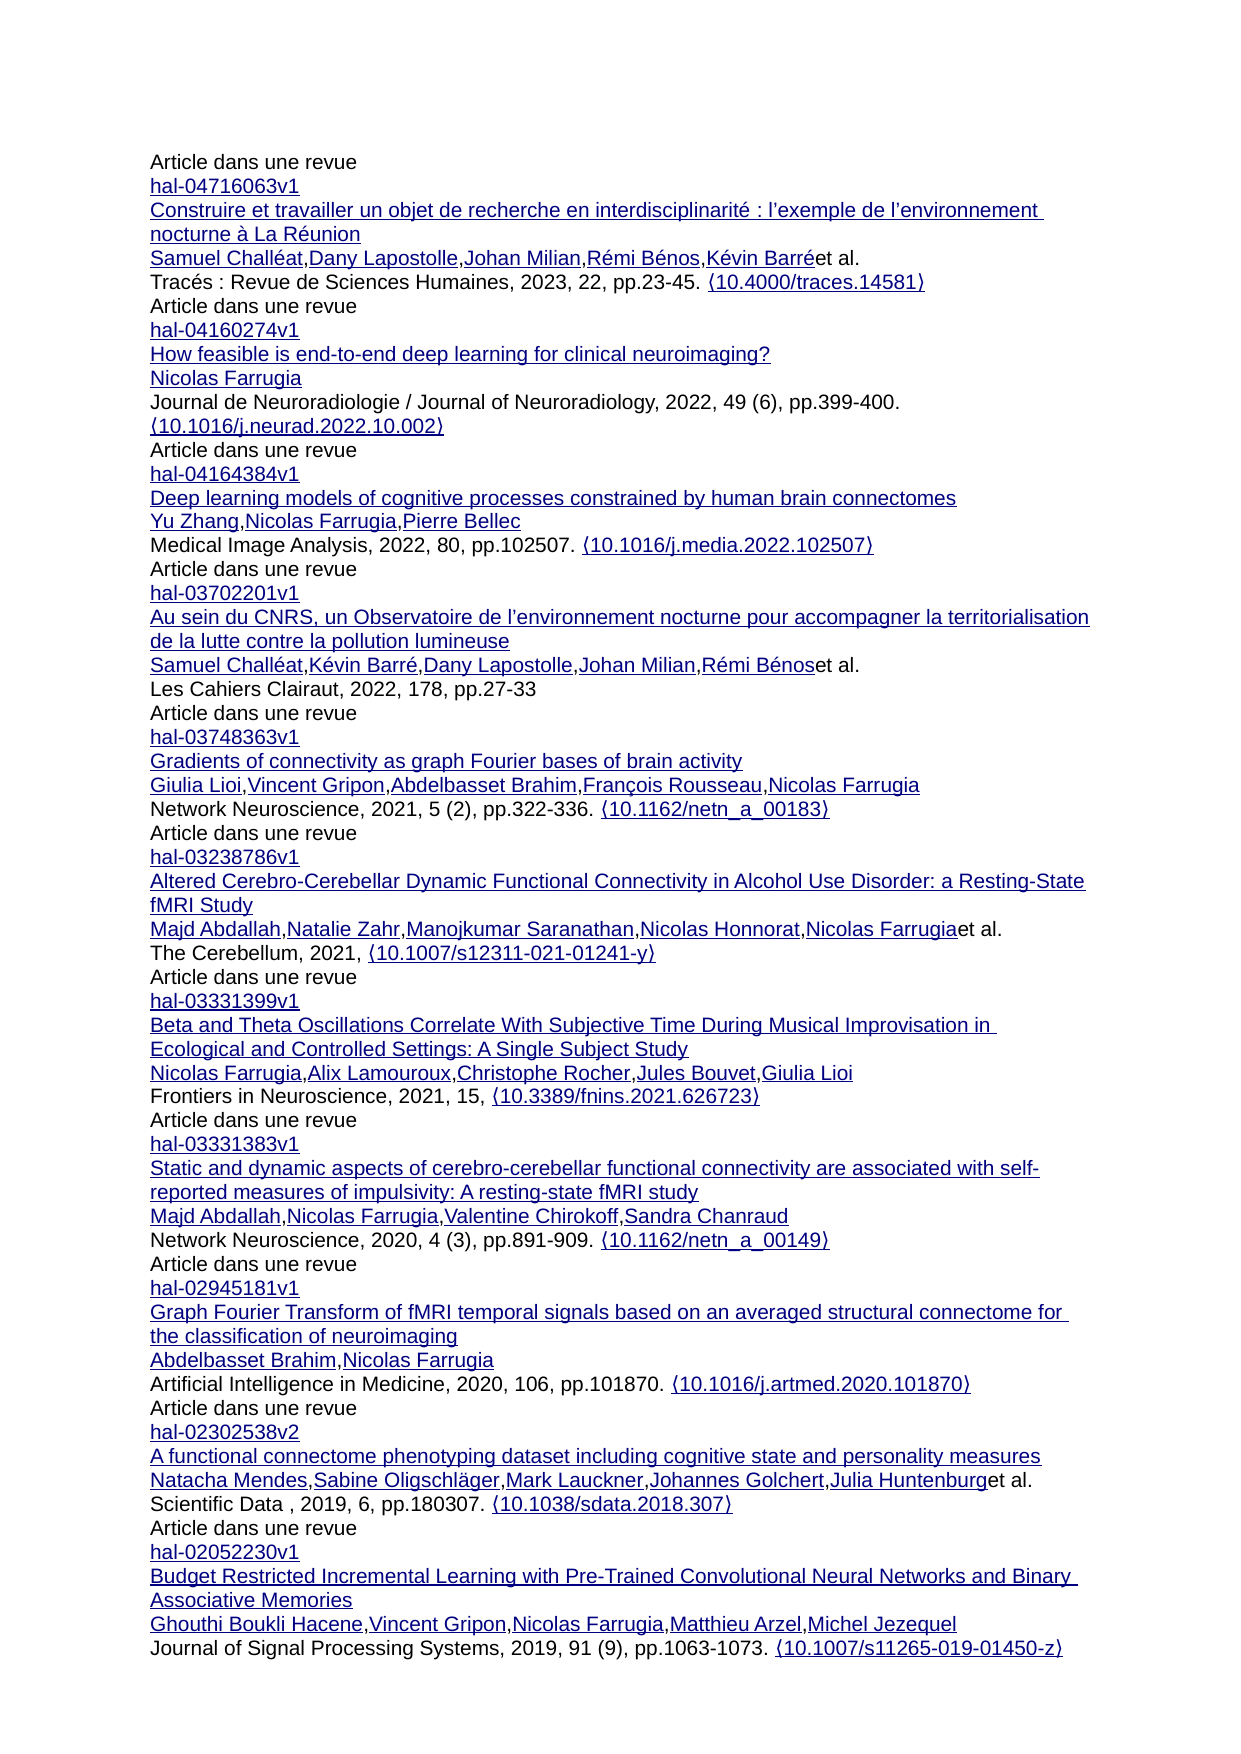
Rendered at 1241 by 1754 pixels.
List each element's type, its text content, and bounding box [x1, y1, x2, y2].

table_cell Construire et travailler un objet de recherche en interdisciplinarité : l’exemple de l’environnement nocturne à La Réunion Samuel Challéat,Dany Lapostolle,Johan Milian,Rémi Bénos,Kévin Barréet al. Tracés : Revue de Sciences Humaines, 2023, 22, pp.23-45. ⟨10.4000/traces.14581⟩ Article dans une revue hal-04160274v1 [150, 198, 1090, 342]
table_cell Gradients of connectivity as graph Fourier bases of brain activity Giulia Lioi,Vincent Gripon,Abdelbasset Brahim,François Rousseau,Nicolas Farrugia Network Neuroscience, 2021, 5 (2), pp.322-336. ⟨10.1162/netn_a_00183⟩ Article dans une revue hal-03238786v1 [150, 749, 1090, 869]
table_cell Article dans une revue hal-04716063v1 [150, 150, 1090, 198]
table_cell How feasible is end-to-end deep learning for clinical neuroimaging? Nicolas Farrugia Journal de Neuroradiologie / Journal of Neuroradiology, 2022, 49 (6), pp.399-400. ⟨10.1016/j.neurad.2022.10.002⟩ Article dans une revue hal-04164384v1 [150, 342, 1090, 485]
table_cell A functional connectome phenotyping dataset including cognitive state and personality measures Natacha Mendes,Sabine Oligschläger,Mark Lauckner,Johannes Golchert,Julia Huntenburget al. Scientific Data , 2019, 6, pp.180307. ⟨10.1038/sdata.2018.307⟩ Article dans une revue hal-02052230v1 [150, 1444, 1090, 1563]
table_cell Graph Fourier Transform of fMRI temporal signals based on an averaged structural connectome for the classification of neuroimaging Abdelbasset Brahim,Nicolas Farrugia Artificial Intelligence in Medicine, 2020, 106, pp.101870. ⟨10.1016/j.artmed.2020.101870⟩ Article dans une revue hal-02302538v2 [150, 1300, 1090, 1444]
table_cell Altered Cerebro-Cerebellar Dynamic Functional Connectivity in Alcohol Use Disorder: a Resting-State fMRI Study Majd Abdallah,Natalie Zahr,Manojkumar Saranathan,Nicolas Honnorat,Nicolas Farrugiaet al. The Cerebellum, 2021, ⟨10.1007/s12311-021-01241-y⟩ Article dans une revue hal-03331399v1 [150, 869, 1090, 1012]
table_cell Deep learning models of cognitive processes constrained by human brain connectomes Yu Zhang,Nicolas Farrugia,Pierre Bellec Medical Image Analysis, 2022, 80, pp.102507. ⟨10.1016/j.media.2022.102507⟩ Article dans une revue hal-03702201v1 [150, 485, 1090, 605]
table_cell Static and dynamic aspects of cerebro-cerebellar functional connectivity are associated with self-reported measures of impulsivity: A resting-state fMRI study Majd Abdallah,Nicolas Farrugia,Valentine Chirokoff,Sandra Chanraud Network Neuroscience, 2020, 4 (3), pp.891-909. ⟨10.1162/netn_a_00149⟩ Article dans une revue hal-02945181v1 [150, 1156, 1090, 1300]
table_cell Au sein du CNRS, un Observatoire de l’environnement nocturne pour accompagner la territorialisation [150, 605, 1090, 626]
table_cell de la lutte contre la pollution lumineuse Samuel Challéat,Kévin Barré,Dany Lapostolle,Johan Milian,Rémi Bénoset al. Les Cahiers Clairaut, 2022, 178, pp.27-33 Article dans une revue hal-03748363v1 [150, 627, 1090, 749]
table_cell Beta and Theta Oscillations Correlate With Subjective Time During Musical Improvisation in Ecological and Controlled Settings: A Single Subject Study Nicolas Farrugia,Alix Lamouroux,Christophe Rocher,Jules Bouvet,Giulia Lioi Frontiers in Neuroscience, 2021, 15, ⟨10.3389/fnins.2021.626723⟩ Article dans une revue hal-03331383v1 [150, 1013, 1090, 1156]
table_cell Budget Restricted Incremental Learning with Pre-Trained Convolutional Neural Networks and Binary Associative Memories Ghouthi Boukli Hacene,Vincent Gripon,Nicolas Farrugia,Matthieu Arzel,Michel Jezequel Journal of Signal Processing Systems, 2019, 91 (9), pp.1063-1073. ⟨10.1007/s11265-019-01450-z⟩ [150, 1564, 1090, 1659]
